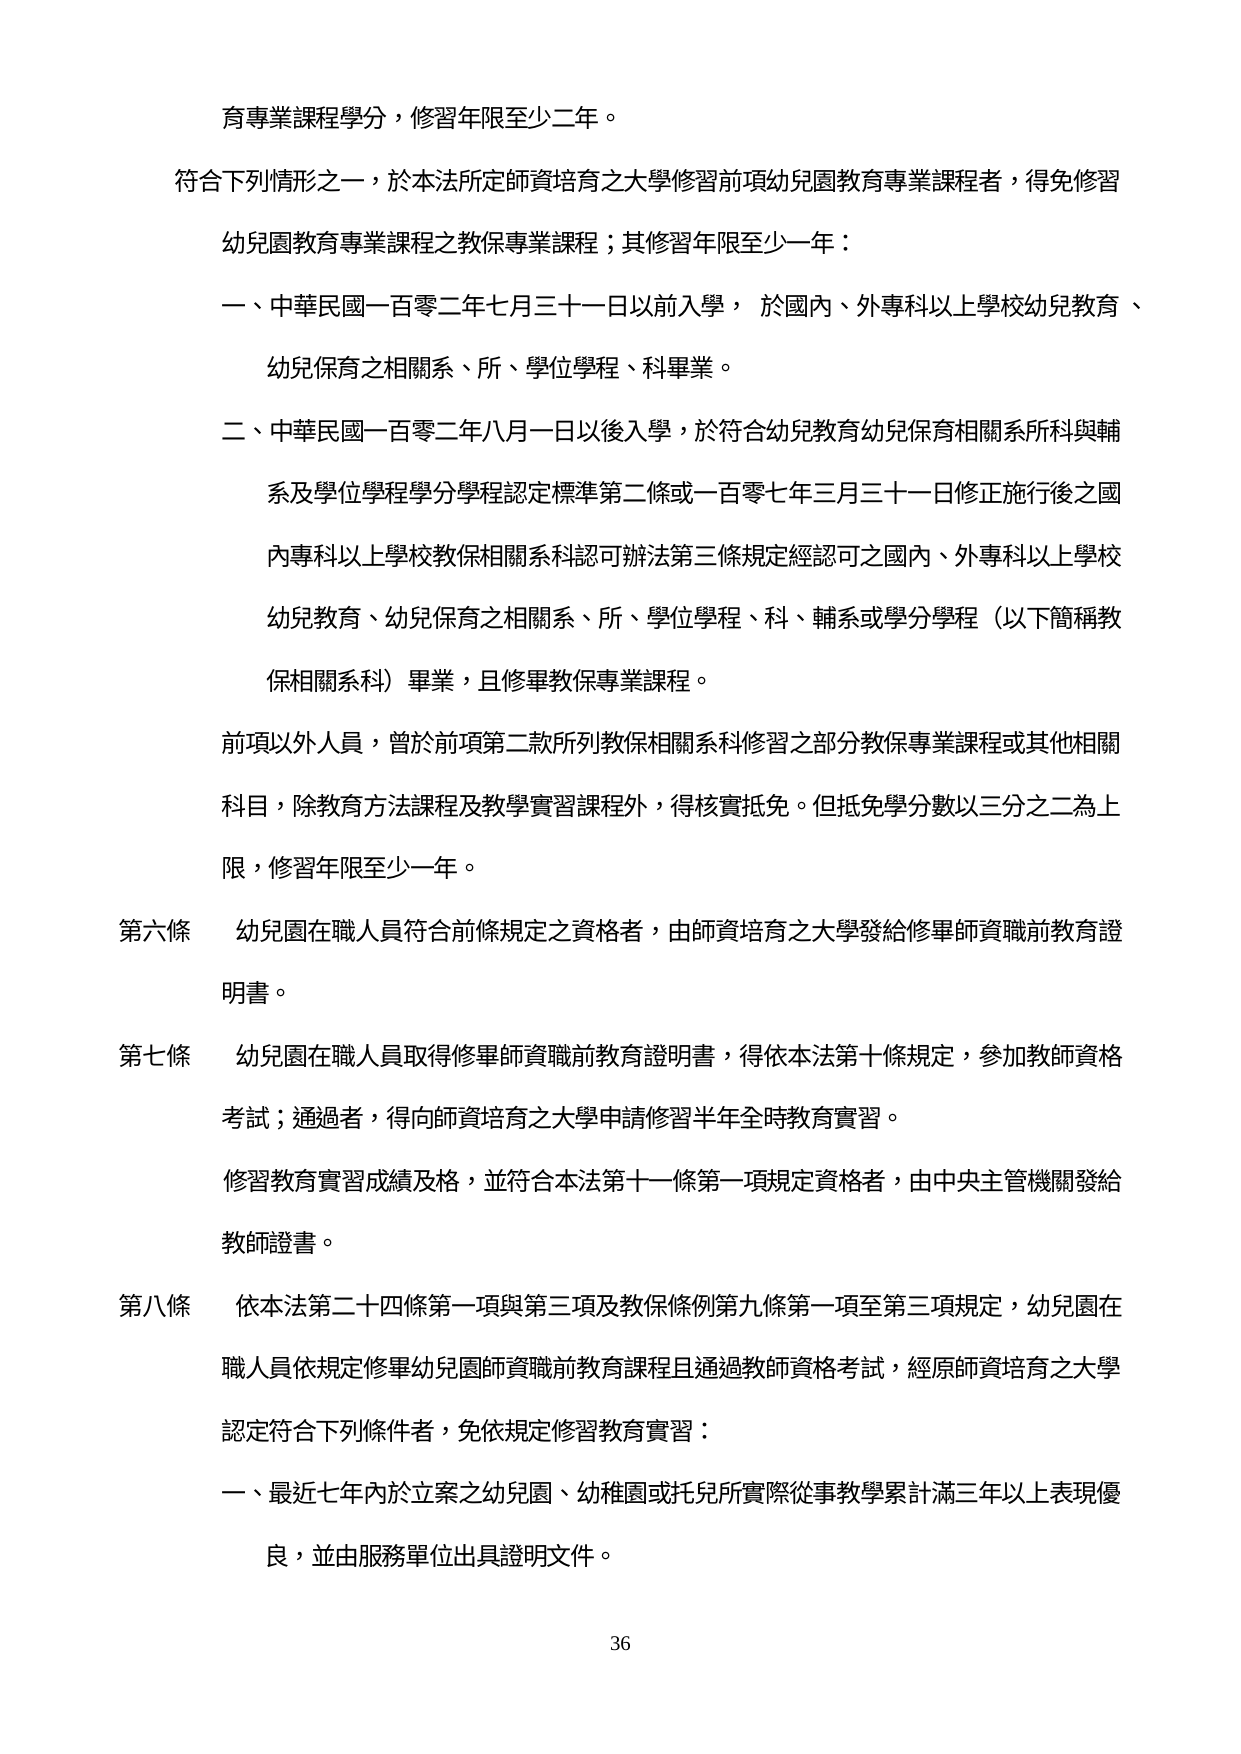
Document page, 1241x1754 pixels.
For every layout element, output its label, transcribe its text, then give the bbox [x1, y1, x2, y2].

text 第七條 幼兒園在職人員取得修畢師資職前教育證明書，得依本法第十條規定，參加教師資格考試；通過者，得向師資培育之大學申請修習半年全時教育實習。 [118, 1012, 1124, 1137]
text 符合下列情形之一，於本法所定師資培育之大學修習前項幼兒園教育專業課程者，得免修習幼兒園教育專業課程之教保專業課程；其修習年限至少一年： [118, 137, 1124, 262]
text 前項以外人員，曾於前項第二款所列教保相關系科修習之部分教保專業課程或其他相關科目，除教育方法課程及教學實習課程外，得核實抵免。但抵免學分數以三分之二為上限，修習年限至少一年。 [221, 700, 1124, 887]
text 二、中華民國一百零二年八月一日以後入學，於符合幼兒教育幼兒保育相關系所科與輔系及學位學程學分學程認定標準第二條或一百零七年三月三十一日修正施行後之國內專科以上學校教保相關系科認可辦法第三條規定經認可之國內、外專科以上學校幼兒教育、幼兒保育之相關系、所、學位學程、科、輔系或學分學程（以下簡稱教保相關系科）畢業，且修畢教保專業課程。 [222, 387, 1124, 700]
text 一、中華民國一百零二年七月三十一日以前入學， 於國內、外專科以上學校幼兒教育、幼兒保育之相關系、所、學位學程、科畢業。 [222, 262, 1124, 387]
text 育專業課程學分，修習年限至少二年。 [118, 75, 1124, 137]
text 第八條 依本法第二十四條第一項與第三項及教保條例第九條第一項至第三項規定，幼兒園在職人員依規定修畢幼兒園師資職前教育課程且通過教師資格考試，經原師資培育之大學認定符合下列條件者，免依規定修習教育實習： [118, 1262, 1124, 1450]
text 一、最近七年內於立案之幼兒園、幼稚園或托兒所實際從事教學累計滿三年以上表現優良，並由服務單位出具證明文件。 [221, 1450, 1124, 1575]
text 修習教育實習成績及格，並符合本法第十一條第一項規定資格者，由中央主管機關發給教師證書。 [221, 1137, 1124, 1262]
text 第六條 幼兒園在職人員符合前條規定之資格者，由師資培育之大學發給修畢師資職前教育證明書。 [118, 887, 1124, 1012]
